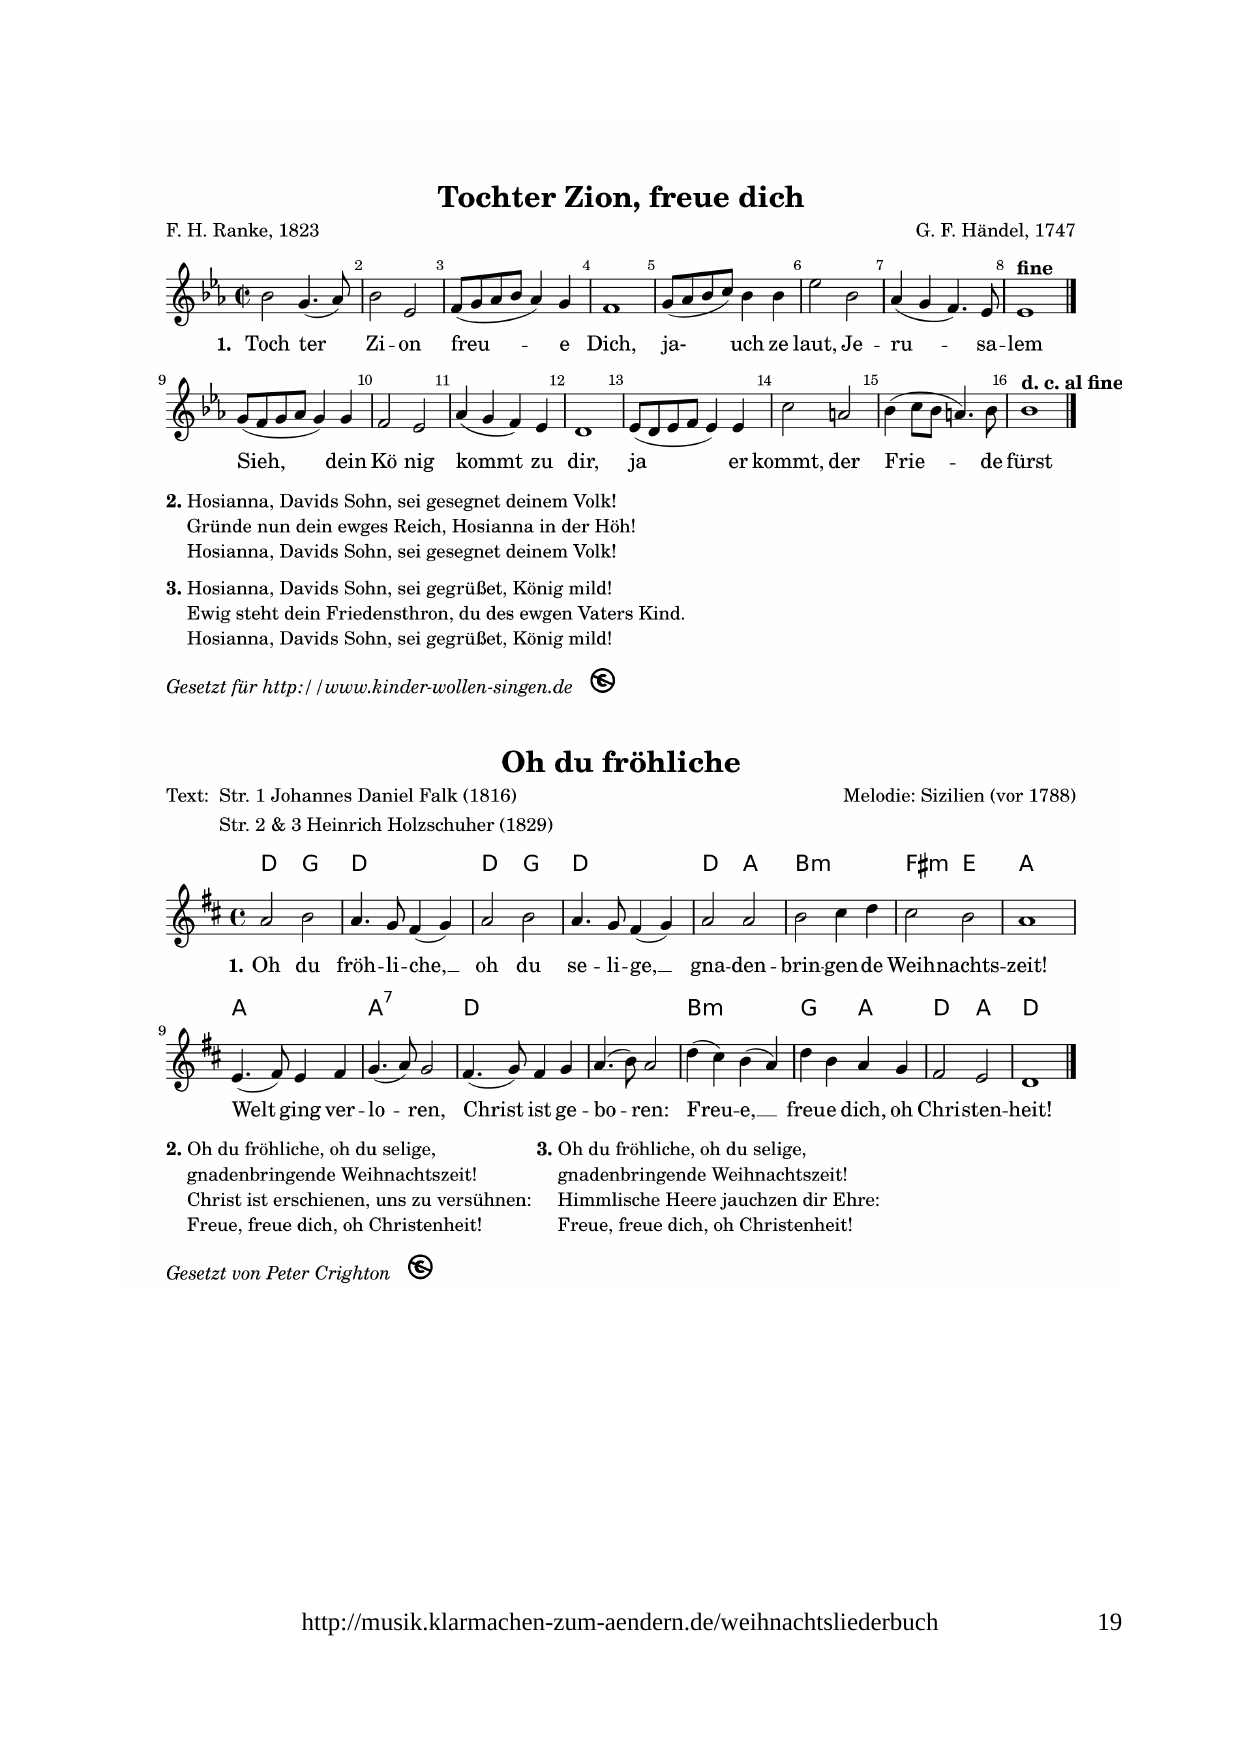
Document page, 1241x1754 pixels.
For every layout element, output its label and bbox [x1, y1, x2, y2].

picture [118, 118, 1123, 1294]
